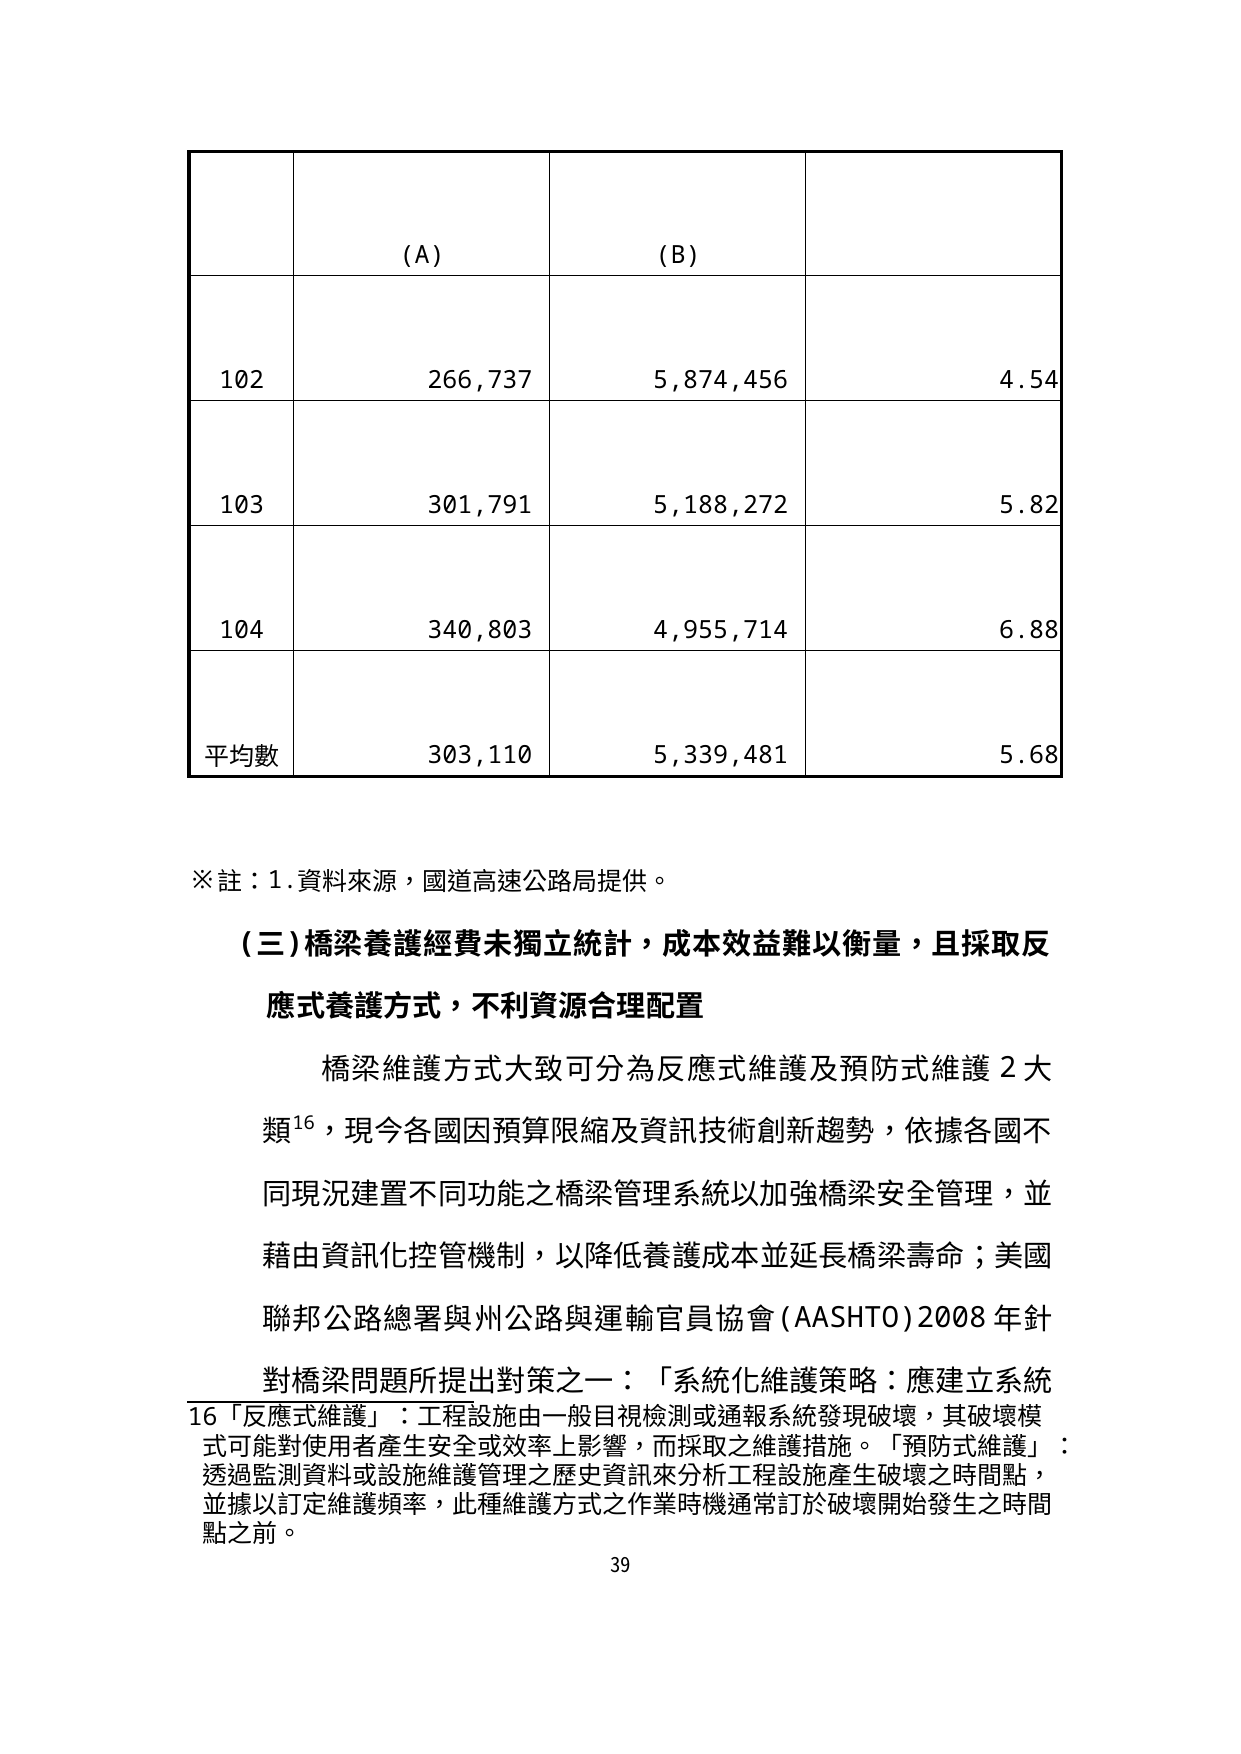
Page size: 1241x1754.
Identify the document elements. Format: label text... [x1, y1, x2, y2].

table_cell 4.54 [806, 276, 1060, 400]
table_cell 6.88 [806, 526, 1060, 650]
text 橋梁維護方式大致可分為反應式維護及預防式維護2大類，現今各國因預算限縮及資訊技術創新趨勢，依據各國不同現況建置不同功能之橋梁管理系統以加強橋梁安全管理，並藉由資訊化控管機制，以降低養護成本並延長橋梁壽命；美國聯邦公路總署與州公路與運輸官員協會(AASHTO)2008年針對橋梁問題所提出對策之一：「系統化維護策略：應建立系統 [262, 1025, 1053, 1400]
table_cell 5,874,456 [550, 276, 805, 400]
table_cell 301,791 [294, 401, 549, 525]
text 「反應式維護」：工程設施由一般目視檢測或通報系統發現破壞，其破壞模式可能對使用者產生安全或效率上影響，而採取之維護措施。「預防式維護」：透過監測資料或設施維護管理之歷史資訊來分析工程設施產生破壞之時間點，並據以訂定維護頻率，此種維護方式之作業時機通常訂於破壞開始發生之時間點之前。 [187, 1402, 1053, 1548]
text ※註：1.資料來源，國道高速公路局提供。 [187, 837, 1053, 900]
text (三)橋梁養護經費未獨立統計，成本效益難以衡量，且採取反應式養護方式，不利資源合理配置 [237, 900, 1053, 1025]
table_header [191, 153, 293, 275]
table_cell 5.82 [806, 401, 1060, 525]
table_cell 340,803 [294, 526, 549, 650]
table_cell 103 [191, 401, 293, 525]
table_header (A) [294, 153, 549, 275]
table_cell 303,110 [294, 651, 549, 775]
table_header (B) [550, 153, 805, 275]
table_cell 5,339,481 [550, 651, 805, 775]
table_cell 平均數 [191, 651, 293, 775]
table_cell 5.68 [806, 651, 1060, 775]
table_cell 266,737 [294, 276, 549, 400]
table_cell 4,955,714 [550, 526, 805, 650]
table_cell 104 [191, 526, 293, 650]
table_cell 5,188,272 [550, 401, 805, 525]
table_cell 102 [191, 276, 293, 400]
table_header [806, 153, 1060, 275]
